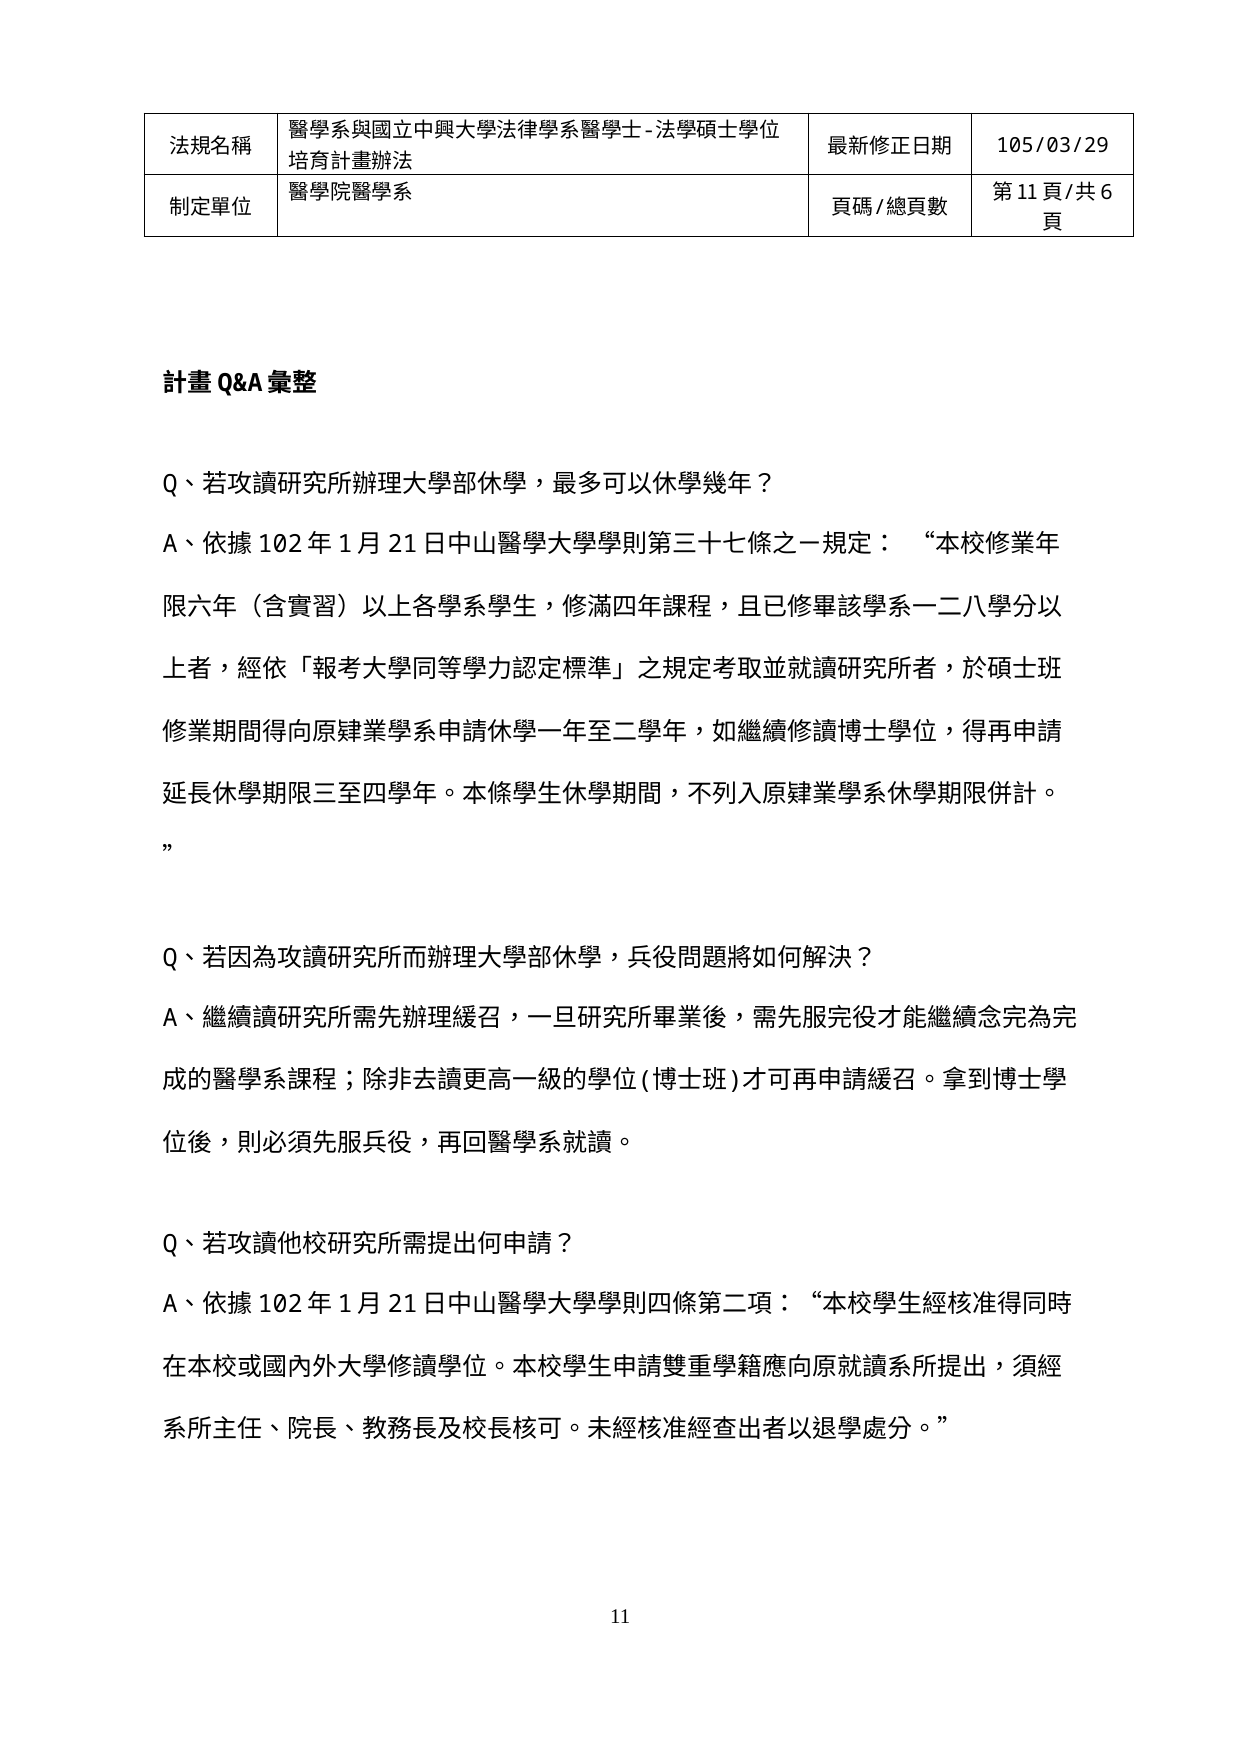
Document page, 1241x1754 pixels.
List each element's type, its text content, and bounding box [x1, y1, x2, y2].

text A、依據102年1月21日中山醫學大學學則第三十七條之ㄧ規定： “本校修業年限六年（含實習）以上各學系學生，修滿四年課程，且已修畢該學系一二八學分以上者，經依「報考大學同等學力認定標準」之規定考取並就讀研究所者，於碩士班修業期間得向原肄業學系申請休學一年至二學年，如繼續修讀博士學位，得再申請延長休學期限三至四學年。本條學生休學期間，不列入原肄業學系休學期限併計。” [162, 500, 1078, 875]
text Q、若因為攻讀研究所而辦理大學部休學，兵役問題將如何解決？ [162, 937, 1078, 974]
text Q、若攻讀他校研究所需提出何申請？ [162, 1224, 1078, 1260]
text A、繼續讀研究所需先辦理緩召，一旦研究所畢業後，需先服完役才能繼續念完為完成的醫學系課程；除非去讀更高一級的學位(博士班)才可再申請緩召。拿到博士學位後，則必須先服兵役，再回醫學系就讀。 [162, 974, 1078, 1161]
text A、依據102年1月21日中山醫學大學學則四條第二項：“本校學生經核准得同時在本校或國內外大學修讀學位。本校學生申請雙重學籍應向原就讀系所提出，須經系所主任、院長、教務長及校長核可。未經核准經查出者以退學處分。” [162, 1260, 1078, 1447]
text Q、若攻讀研究所辦理大學部休學，最多可以休學幾年？ [162, 464, 1078, 500]
text 計畫Q&A彙整 [162, 339, 1078, 401]
